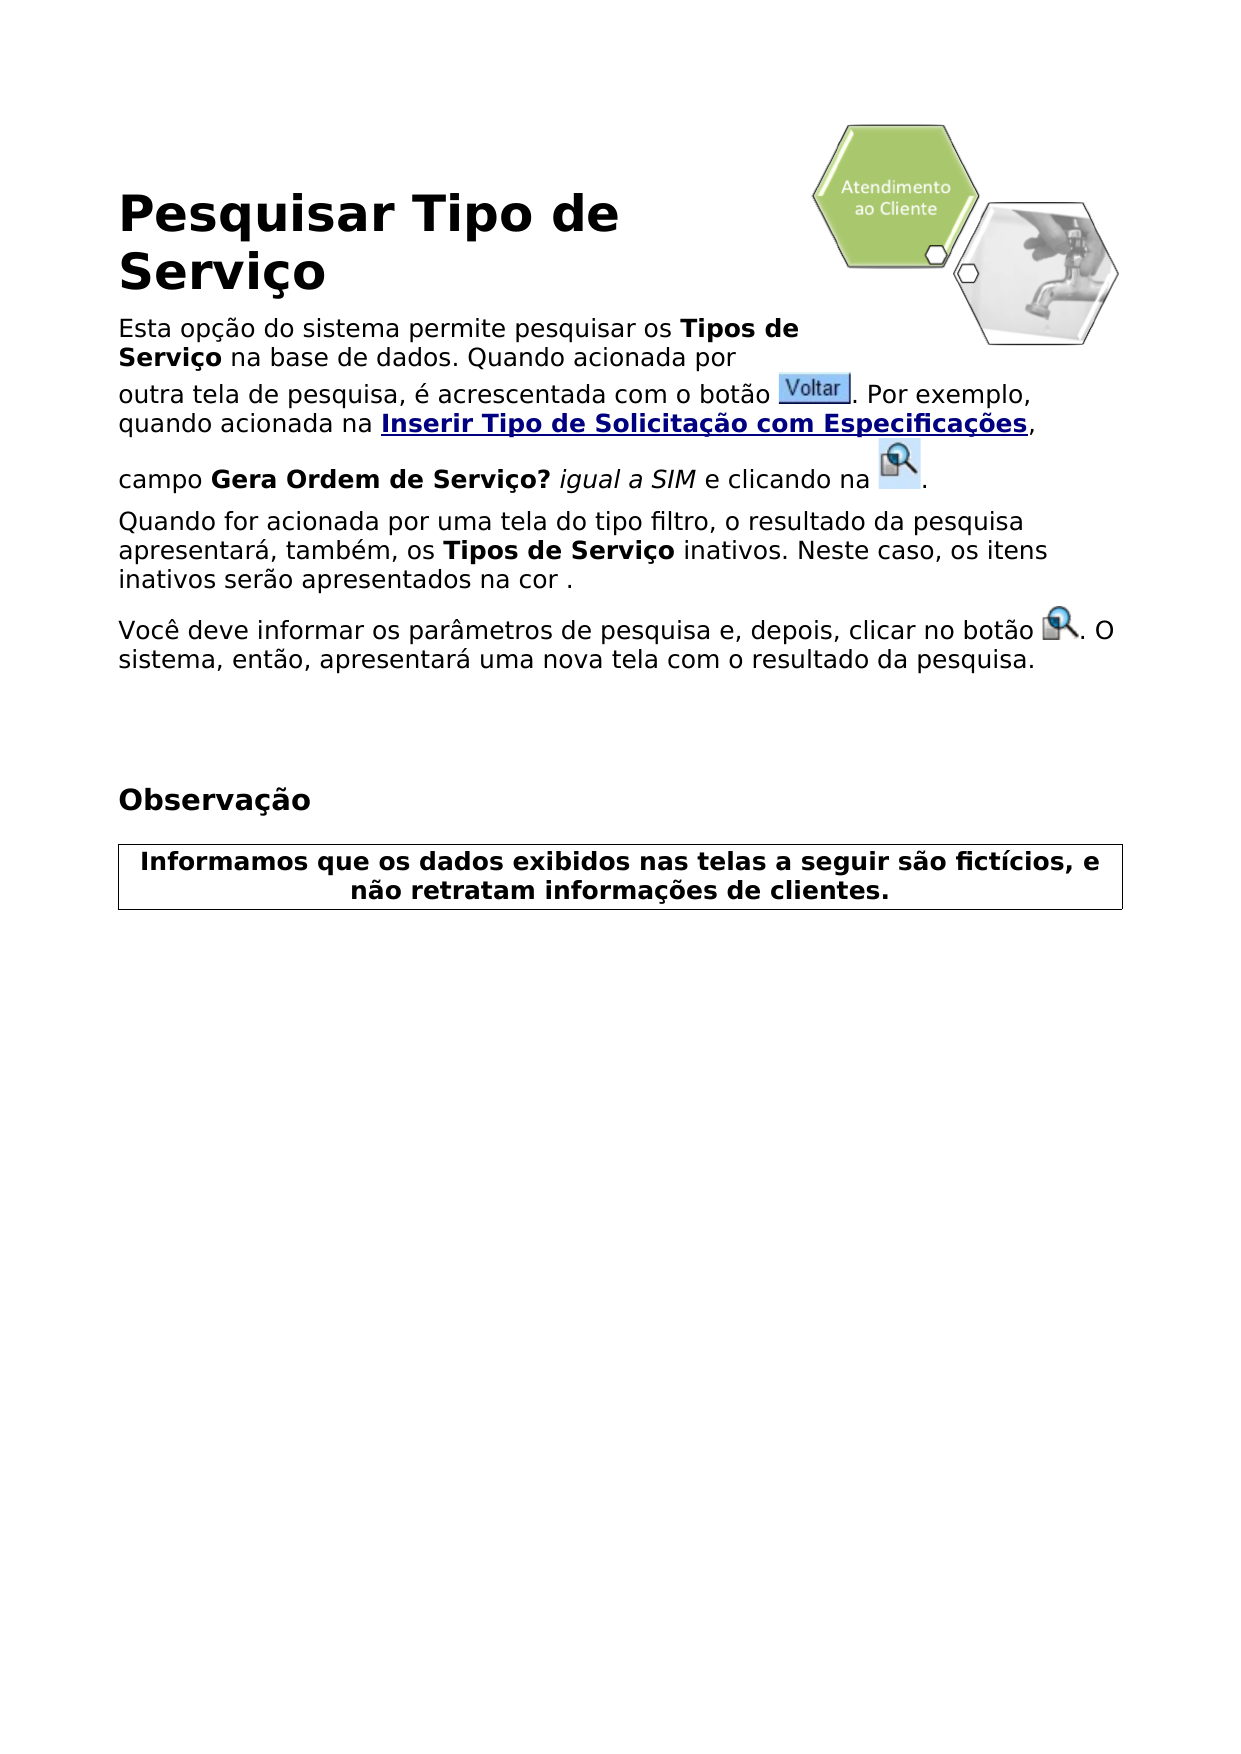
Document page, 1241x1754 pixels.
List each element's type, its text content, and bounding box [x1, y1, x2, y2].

picture [1042, 606, 1079, 640]
subtitle Pesquisar Tipo de Serviço [118, 185, 809, 301]
text Esta opção do sistema permite pesquisar os Tipos de Serviço na base de dados. Quando acionada por outra tela de pesquisa, é acrescentada com o botão . Por exemplo, quando acionada na Inserir Tipo de Solicitação com Especificações, campo Gera Ordem de Serviço? igual a SIM e clicando na . [118, 314, 1122, 494]
picture [878, 438, 921, 489]
text Você deve informar os parâmetros de pesquisa e, depois, clicar no botão . O sistema, então, apresentará uma nova tela com o resultado da pesquisa. [118, 607, 1122, 675]
text Quando for acionada por uma tela do tipo filtro, o resultado da pesquisa apresentará, também, os Tipos de Serviço inativos. Neste caso, os itens inativos serão apresentados na cor . [118, 507, 1122, 594]
table_header Informamos que os dados exibidos nas telas a seguir são fictícios, e não retratam informações de clientes. [119, 845, 1122, 909]
picture [778, 372, 851, 404]
subtitle Observação [118, 783, 1122, 817]
picture [809, 118, 1123, 351]
